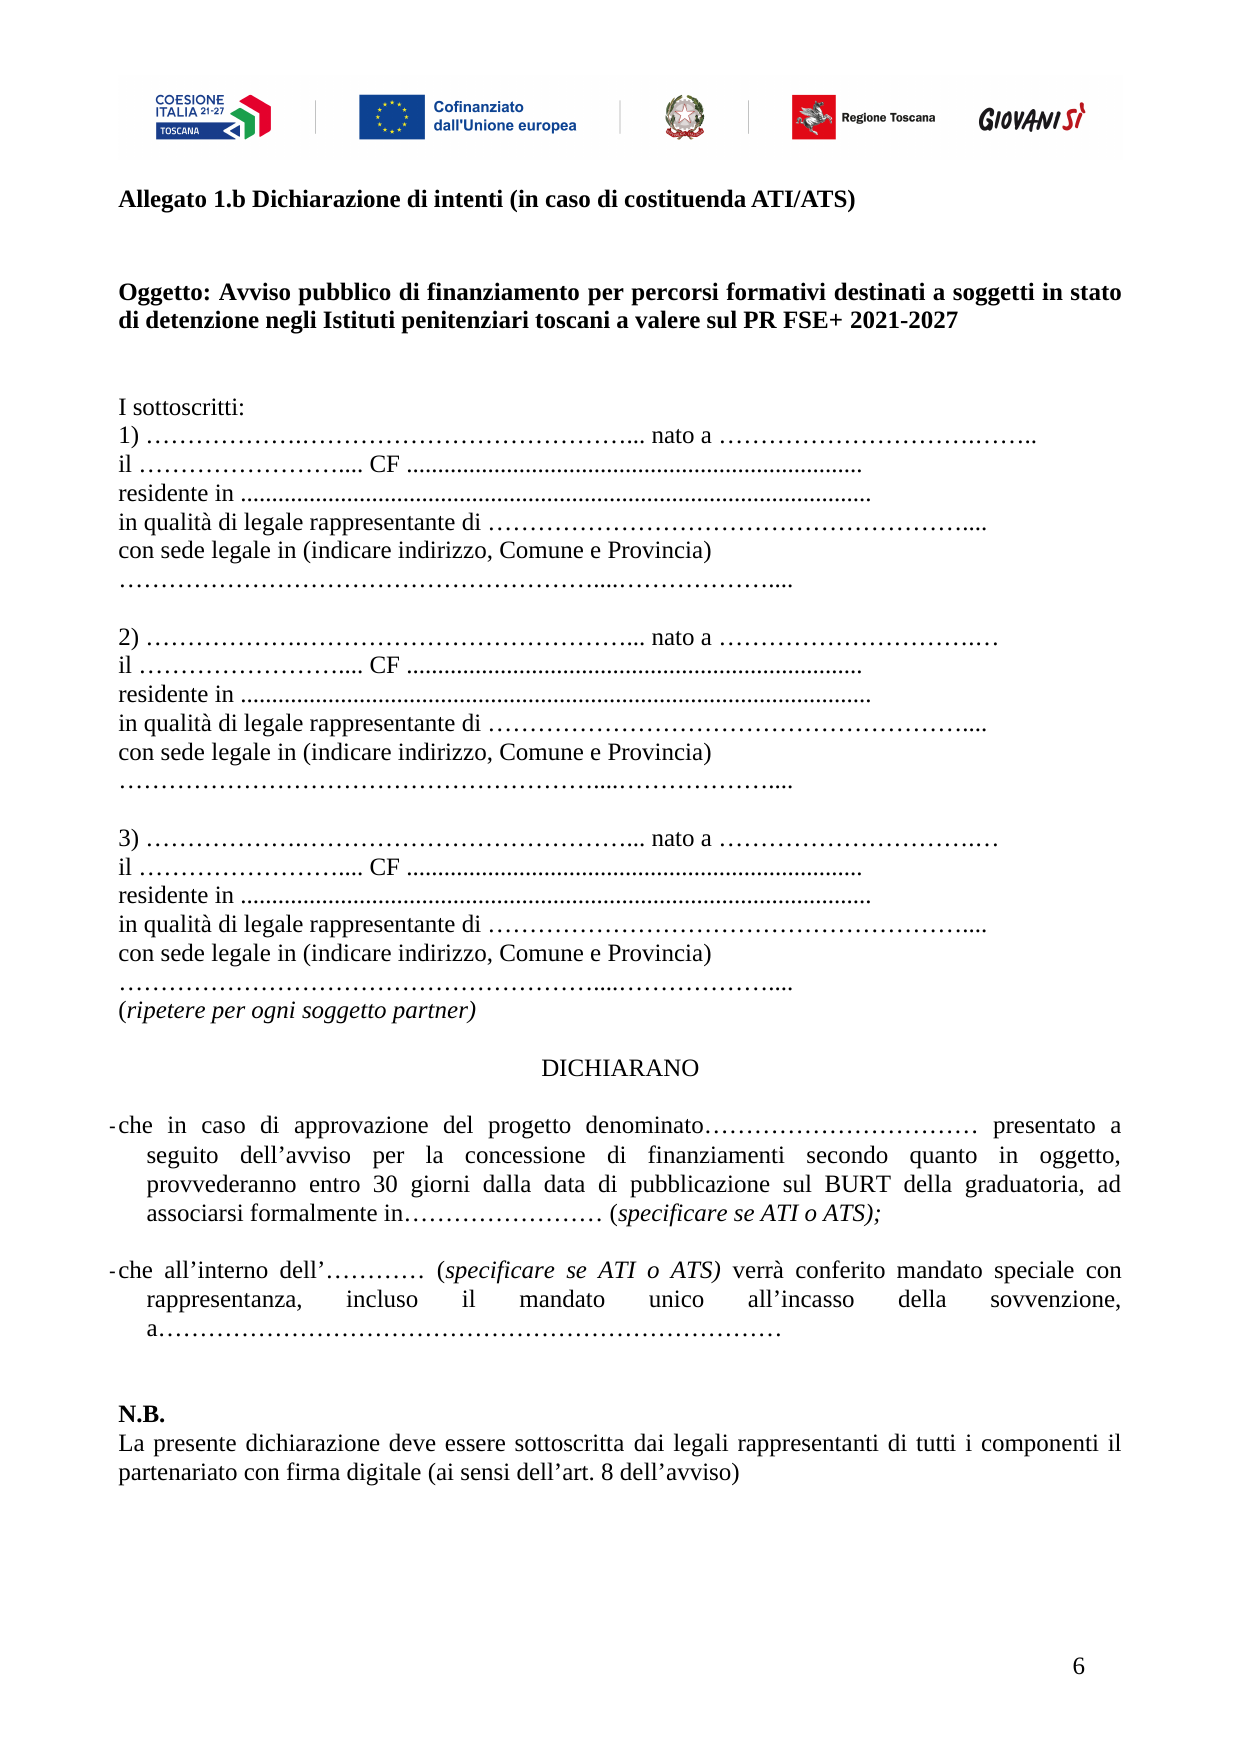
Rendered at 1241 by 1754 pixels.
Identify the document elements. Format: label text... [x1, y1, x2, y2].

text residente in ..................................................................................................... [118, 679, 1122, 708]
text DICHIARANO [118, 1053, 1122, 1082]
text N.B. [118, 1399, 1122, 1428]
text il …………………….... CF ......................................................................... [118, 852, 1122, 881]
text con sede legale in (indicare indirizzo, Comune e Provincia) [118, 737, 1122, 766]
text 2) ……………….…………………………………... nato a ………………………….… [118, 622, 1122, 651]
text con sede legale in (indicare indirizzo, Comune e Provincia) [118, 536, 1122, 564]
list che in caso di approvazione del progetto denominato…………………………… presentato a seguito dell’avviso per la concessione di finanziamenti secondo quanto in oggetto, provvederanno entro 30 giorni dalla data di pubblicazione sul BURT della graduatoria, ad associarsi formalmente in…………………… (specificare se ATI o ATS); [109, 1111, 1122, 1226]
text in qualità di legale rappresentante di ………………………………………………….... [118, 708, 1122, 737]
text I sottoscritti: [118, 392, 1122, 421]
text …………………………………………………....……………….... [118, 564, 1122, 593]
picture [118, 75, 1123, 160]
text …………………………………………………....……………….... [118, 766, 1122, 794]
text La presente dichiarazione deve essere sottoscritta dai legali rappresentanti di tutti i componenti il partenariato con firma digitale (ai sensi dell’art. 8 dell’avviso) [118, 1428, 1122, 1486]
text 3) ……………….…………………………………... nato a ………………………….… [118, 823, 1122, 852]
text …………………………………………………....……………….... [118, 967, 1122, 996]
text residente in ..................................................................................................... [118, 478, 1122, 507]
subtitle Allegato 1.b Dichiarazione di intenti (in caso di costituenda ATI/ATS) [118, 160, 1122, 213]
text il …………………….... CF ......................................................................... [118, 651, 1122, 679]
text Oggetto: Avviso pubblico di finanziamento per percorsi formativi destinati a soggetti in stato di detenzione negli Istituti penitenziari toscani a valere sul PR FSE+ 2021-2027 [118, 277, 1122, 334]
text in qualità di legale rappresentante di ………………………………………………….... [118, 909, 1122, 938]
text 1) ……………….…………………………………... nato a ………………………….…….. [118, 421, 1122, 449]
text il …………………….... CF ......................................................................... [118, 449, 1122, 478]
list che all’interno dell’………… (specificare se ATI o ATS) verrà conferito mandato speciale con rappresentanza, incluso il mandato unico all’incasso della sovvenzione, a………………………………………………………………… [109, 1255, 1122, 1342]
text in qualità di legale rappresentante di ………………………………………………….... [118, 507, 1122, 536]
text con sede legale in (indicare indirizzo, Comune e Provincia) [118, 938, 1122, 967]
text residente in ..................................................................................................... [118, 881, 1122, 909]
text (ripetere per ogni soggetto partner) [118, 996, 1122, 1024]
